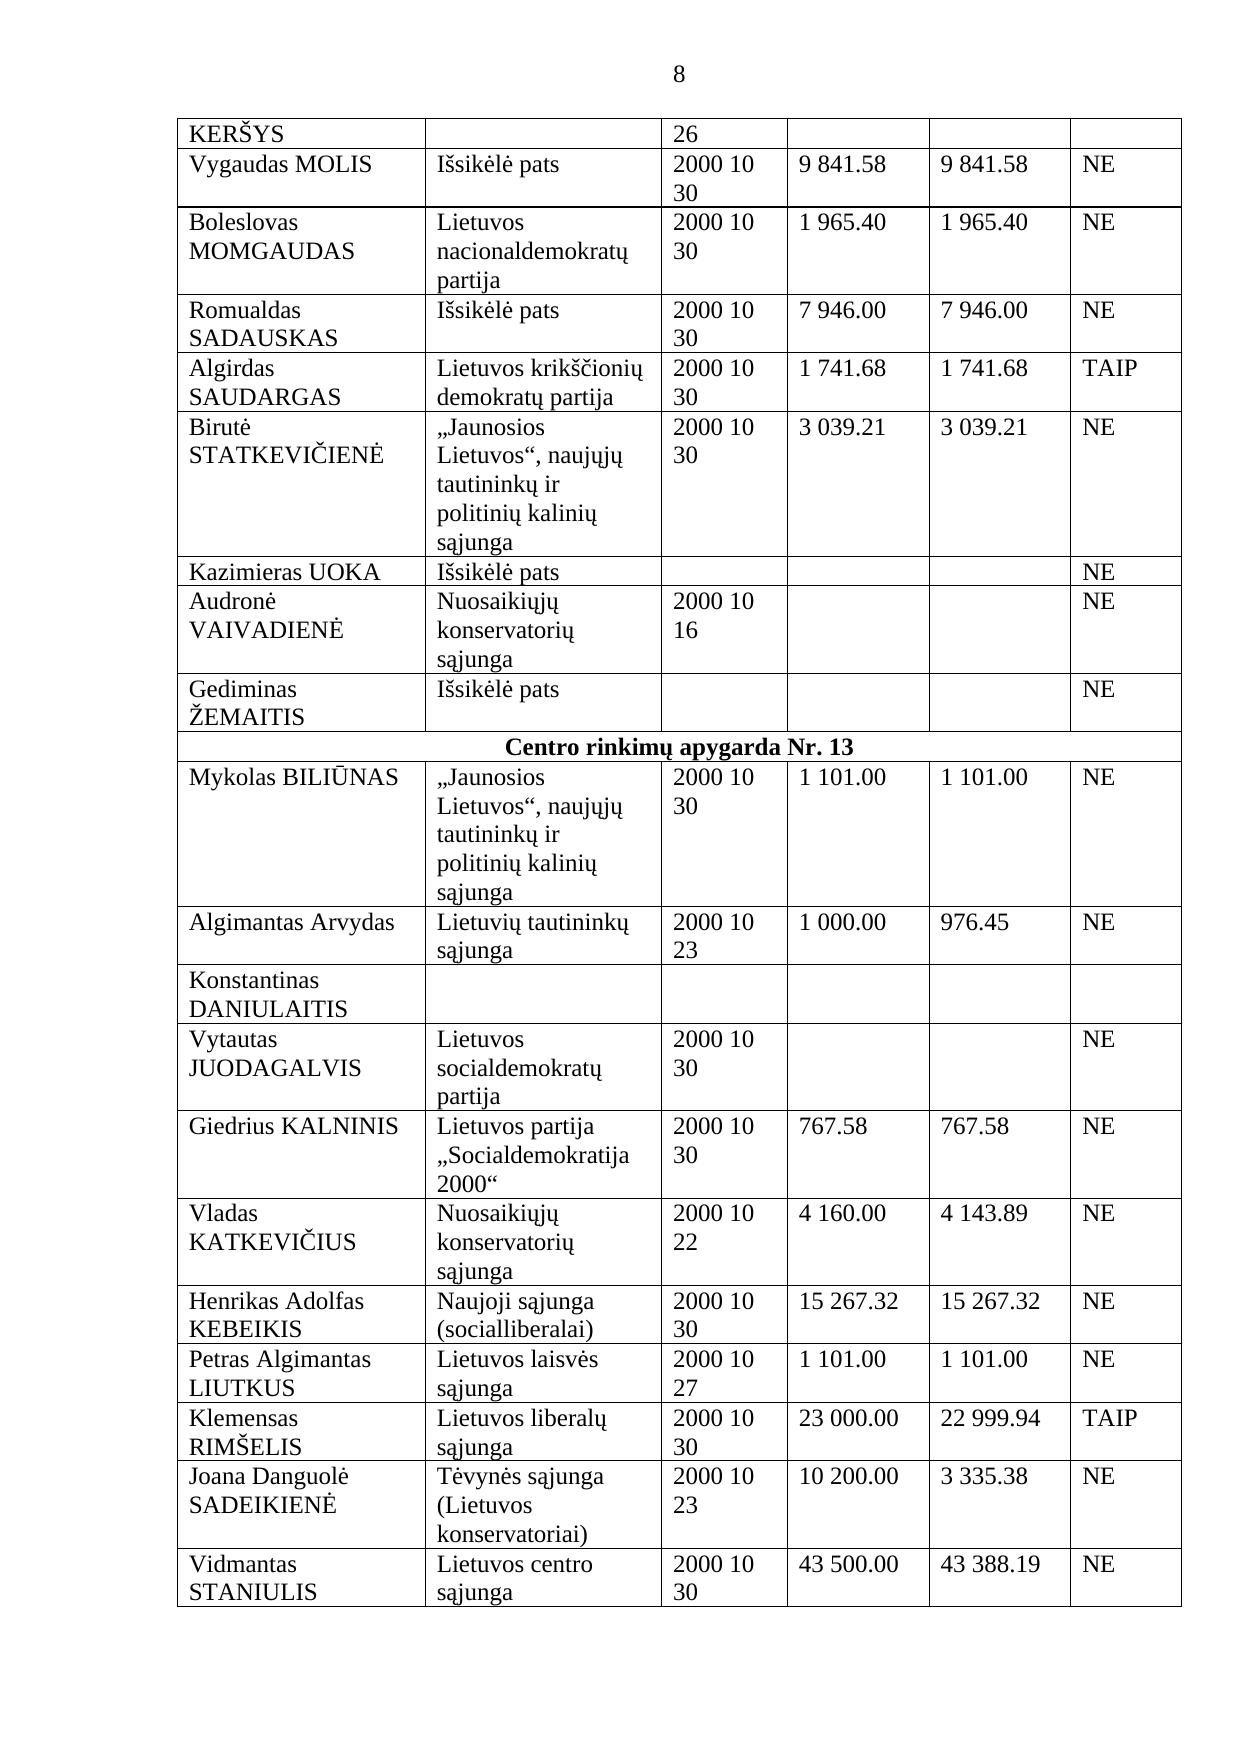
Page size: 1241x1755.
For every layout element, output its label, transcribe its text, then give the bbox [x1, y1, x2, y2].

table_cell [788, 965, 929, 1023]
table_cell 4 160.00 [788, 1199, 929, 1285]
table_cell NE [1071, 208, 1181, 294]
table_cell Boleslovas MOMGAUDAS [178, 208, 425, 294]
table_cell [662, 557, 787, 585]
table_cell Išsikėlė pats [426, 674, 661, 731]
table_cell 2000 10 23 [662, 1461, 787, 1548]
table_cell 1 101.00 [930, 762, 1070, 906]
table_cell 3 335.38 [930, 1461, 1070, 1548]
table_cell 1 965.40 [788, 208, 929, 294]
table_cell Išsikėlė pats [426, 149, 661, 206]
table_cell 1 000.00 [788, 907, 929, 964]
table_cell [930, 119, 1070, 148]
table_cell [930, 557, 1070, 585]
table_cell 1 741.68 [788, 353, 929, 411]
table_cell [426, 119, 661, 148]
table_cell Klemensas RIMŠELIS [178, 1403, 425, 1460]
table_cell 1 965.40 [930, 208, 1070, 294]
table_cell 7 946.00 [930, 295, 1070, 352]
table_cell Vytautas JUODAGALVIS [178, 1024, 425, 1110]
table_cell Išsikėlė pats [426, 557, 661, 585]
table_cell 2000 10 30 [662, 295, 787, 352]
table_cell „Jaunosios Lietuvos“, naujųjų tautininkų ir politinių kalinių sąjunga [426, 412, 661, 556]
table_cell NE [1071, 149, 1181, 206]
table_cell KERŠYS [178, 119, 425, 148]
table_cell Nuosaikiųjų konservatorių sąjunga [426, 586, 661, 673]
table_cell NE [1071, 295, 1181, 352]
table_cell 2000 10 30 [662, 412, 787, 556]
table_cell 1 101.00 [930, 1344, 1070, 1402]
table_cell [662, 965, 787, 1023]
table_cell 2000 10 30 [662, 1111, 787, 1197]
table_cell 4 143.89 [930, 1199, 1070, 1285]
table_cell [930, 674, 1070, 731]
table_cell 26 [662, 119, 787, 148]
table_cell Tėvynės sąjunga (Lietuvos konservatoriai) [426, 1461, 661, 1548]
table_cell 22 999.94 [930, 1403, 1070, 1460]
table_cell [788, 586, 929, 673]
table_cell Gediminas ŽEMAITIS [178, 674, 425, 731]
table_cell Giedrius KALNINIS [178, 1111, 425, 1197]
table_cell 2000 10 30 [662, 1286, 787, 1343]
table_cell Algirdas SAUDARGAS [178, 353, 425, 411]
table_cell [662, 674, 787, 731]
table_cell 2000 10 22 [662, 1199, 787, 1285]
table_cell Romualdas SADAUSKAS [178, 295, 425, 352]
table_cell NE [1071, 1549, 1181, 1606]
table_cell [426, 965, 661, 1023]
table_cell NE [1071, 1344, 1181, 1402]
table_cell [930, 1024, 1070, 1110]
table_cell [930, 965, 1070, 1023]
table_cell 1 101.00 [788, 1344, 929, 1402]
table_cell Lietuvos centro sąjunga [426, 1549, 661, 1606]
table_cell 2000 10 27 [662, 1344, 787, 1402]
table_cell 1 741.68 [930, 353, 1070, 411]
table_cell [788, 119, 929, 148]
table_cell Mykolas BILIŪNAS [178, 762, 425, 906]
table_cell Kazimieras UOKA [178, 557, 425, 585]
table_cell 2000 10 16 [662, 586, 787, 673]
table_cell Vygaudas MOLIS [178, 149, 425, 206]
table_cell 2000 10 30 [662, 1403, 787, 1460]
table_cell NE [1071, 1286, 1181, 1343]
table_cell Lietuvos krikščionių demokratų partija [426, 353, 661, 411]
table_cell NE [1071, 1024, 1181, 1110]
table_cell 2000 10 30 [662, 762, 787, 906]
table_cell NE [1071, 557, 1181, 585]
table_cell 23 000.00 [788, 1403, 929, 1460]
table_cell Vladas KATKEVIČIUS [178, 1199, 425, 1285]
table_cell [1071, 965, 1181, 1023]
table_cell 2000 10 30 [662, 149, 787, 206]
table_cell NE [1071, 1111, 1181, 1197]
table_cell 1 101.00 [788, 762, 929, 906]
table_cell TAIP [1071, 353, 1181, 411]
table_cell [788, 674, 929, 731]
table_cell [1071, 119, 1181, 148]
table_cell Algimantas Arvydas [178, 907, 425, 964]
table_cell 2000 10 30 [662, 353, 787, 411]
table_cell NE [1071, 1199, 1181, 1285]
table_cell Lietuvos socialdemokratų partija [426, 1024, 661, 1110]
table_cell Centro rinkimų apygarda Nr. 13 [178, 732, 1181, 761]
table_cell [788, 1024, 929, 1110]
table_cell Lietuvos liberalų sąjunga [426, 1403, 661, 1460]
table_cell Birutė STATKEVIČIENĖ [178, 412, 425, 556]
table_cell 2000 10 30 [662, 1549, 787, 1606]
table_cell Joana Danguolė SADEIKIENĖ [178, 1461, 425, 1548]
table_cell 43 500.00 [788, 1549, 929, 1606]
table_cell Naujoji sąjunga (socialliberalai) [426, 1286, 661, 1343]
table_cell Konstantinas DANIULAITIS [178, 965, 425, 1023]
table_cell 976.45 [930, 907, 1070, 964]
table_cell 15 267.32 [930, 1286, 1070, 1343]
table_cell 9 841.58 [788, 149, 929, 206]
table_cell 2000 10 30 [662, 208, 787, 294]
table_cell „Jaunosios Lietuvos“, naujųjų tautininkų ir politinių kalinių sąjunga [426, 762, 661, 906]
table_cell NE [1071, 412, 1181, 556]
table_cell 2000 10 23 [662, 907, 787, 964]
table_cell Lietuvos partija „Socialdemokratija 2000“ [426, 1111, 661, 1197]
table_cell 2000 10 30 [662, 1024, 787, 1110]
table_cell Lietuvos laisvės sąjunga [426, 1344, 661, 1402]
table_cell 10 200.00 [788, 1461, 929, 1548]
table_cell 767.58 [788, 1111, 929, 1197]
table_cell [788, 557, 929, 585]
table_cell Henrikas Adolfas KEBEIKIS [178, 1286, 425, 1343]
table_cell TAIP [1071, 1403, 1181, 1460]
table_cell 3 039.21 [788, 412, 929, 556]
table_cell Lietuvos nacionaldemokratų partija [426, 208, 661, 294]
table_cell 3 039.21 [930, 412, 1070, 556]
table_cell NE [1071, 674, 1181, 731]
table_cell Petras Algimantas LIUTKUS [178, 1344, 425, 1402]
table_cell Lietuvių tautininkų sąjunga [426, 907, 661, 964]
table_cell 7 946.00 [788, 295, 929, 352]
table_cell Išsikėlė pats [426, 295, 661, 352]
table_cell Vidmantas STANIULIS [178, 1549, 425, 1606]
table_cell 15 267.32 [788, 1286, 929, 1343]
table_cell 9 841.58 [930, 149, 1070, 206]
table_cell Nuosaikiųjų konservatorių sąjunga [426, 1199, 661, 1285]
table_cell 43 388.19 [930, 1549, 1070, 1606]
table_cell NE [1071, 762, 1181, 906]
table_cell Audronė VAIVADIENĖ [178, 586, 425, 673]
table_cell NE [1071, 586, 1181, 673]
table_cell NE [1071, 1461, 1181, 1548]
table_cell 767.58 [930, 1111, 1070, 1197]
table_cell NE [1071, 907, 1181, 964]
table_cell [930, 586, 1070, 673]
